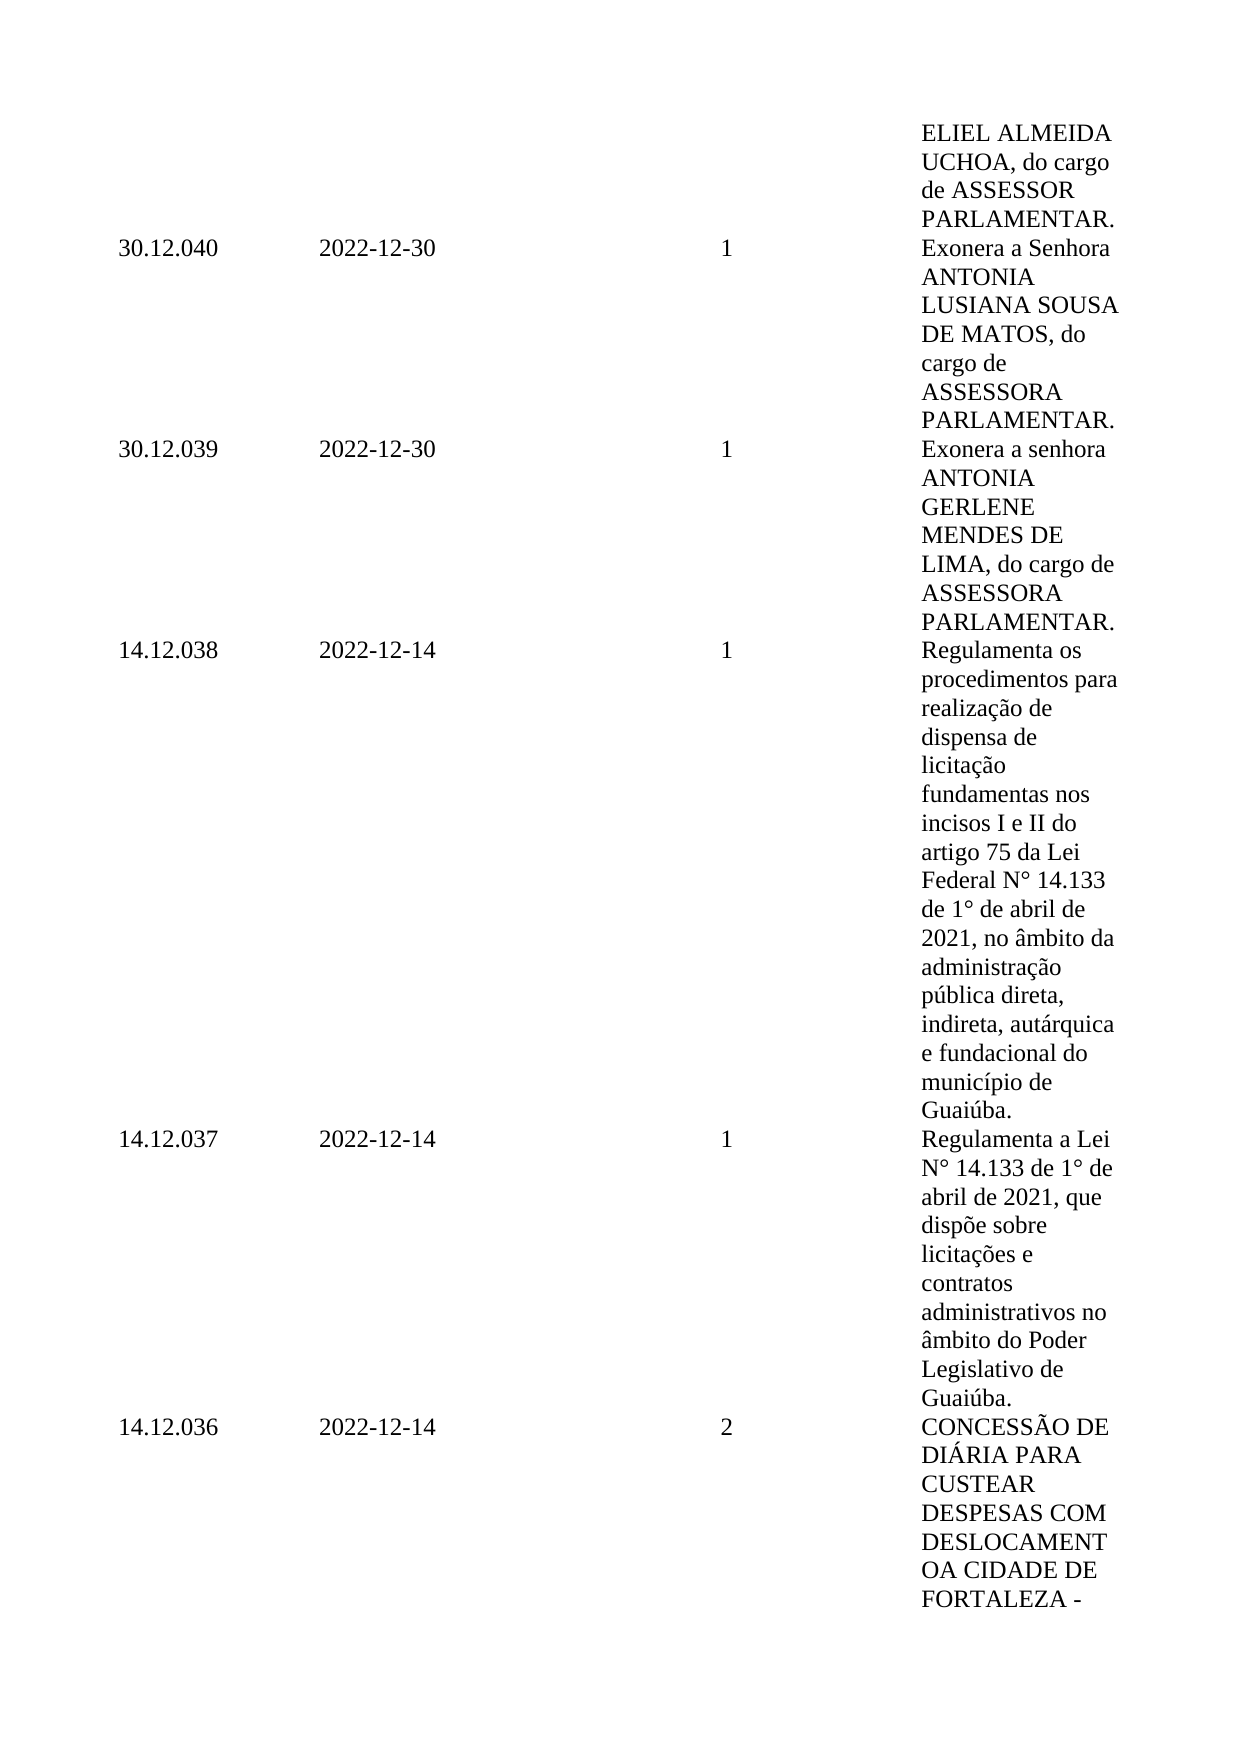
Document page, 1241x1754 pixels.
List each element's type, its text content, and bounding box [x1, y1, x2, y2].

table_cell CONCESSÃO DE DIÁRIA PARA CUSTEAR DESPESAS COM DESLOCAMENTOA CIDADE DE FORTALEZA [921, 1412, 1122, 1613]
table_cell [520, 233, 720, 434]
table_cell 1 [720, 434, 921, 636]
table_cell [520, 1412, 720, 1613]
table_cell 2022-12-30 [319, 233, 519, 434]
table_cell 30.12.040 [118, 233, 319, 434]
table_cell [520, 434, 720, 636]
table_cell 30.12.039 [118, 434, 319, 636]
table_cell Exonera a Senhora ANTONIA LUSIANA SOUSA DE MATOS, do cargo de ASSESSORA PARLAMENTAR. [921, 233, 1122, 434]
table_cell [520, 636, 720, 1124]
table_cell [319, 118, 519, 233]
table_cell 2022-12-14 [319, 1412, 519, 1613]
table_cell 2022-12-30 [319, 434, 519, 636]
table_cell 14.12.036 [118, 1412, 319, 1613]
table_cell Exonera a senhora ANTONIA GERLENE MENDES DE LIMA, do cargo de ASSESSORA PARLAMENTAR. [921, 434, 1122, 636]
table_cell 14.12.038 [118, 636, 319, 1124]
table_cell 2022-12-14 [319, 1124, 519, 1412]
table_cell ELIEL ALMEIDA UCHOA, do cargo de ASSESSOR PARLAMENTAR. [921, 118, 1122, 233]
table_cell 2 [720, 1412, 921, 1613]
table_cell Regulamenta a Lei N° 14.133 de 1° de abril de 2021, que dispõe sobre licitações e contratos administrativos no âmbito do Poder Legislativo de Guaiúba. [921, 1124, 1122, 1412]
table_cell 1 [720, 636, 921, 1124]
table_cell [720, 118, 921, 233]
table_cell Regulamenta os procedimentos para realização de dispensa de licitação fundamentas nos incisos I e II do artigo 75 da Lei Federal N° 14.133 de 1° de abril de 2021, no âmbito da administração pública direta, indireta, autárquica e fundacional do município de Guaiúba. [921, 636, 1122, 1124]
table_cell 2022-12-14 [319, 636, 519, 1124]
table_cell [520, 1124, 720, 1412]
table_cell [118, 118, 319, 233]
table_cell 1 [720, 1124, 921, 1412]
table_cell [520, 118, 720, 233]
table_cell 1 [720, 233, 921, 434]
table_cell 14.12.037 [118, 1124, 319, 1412]
